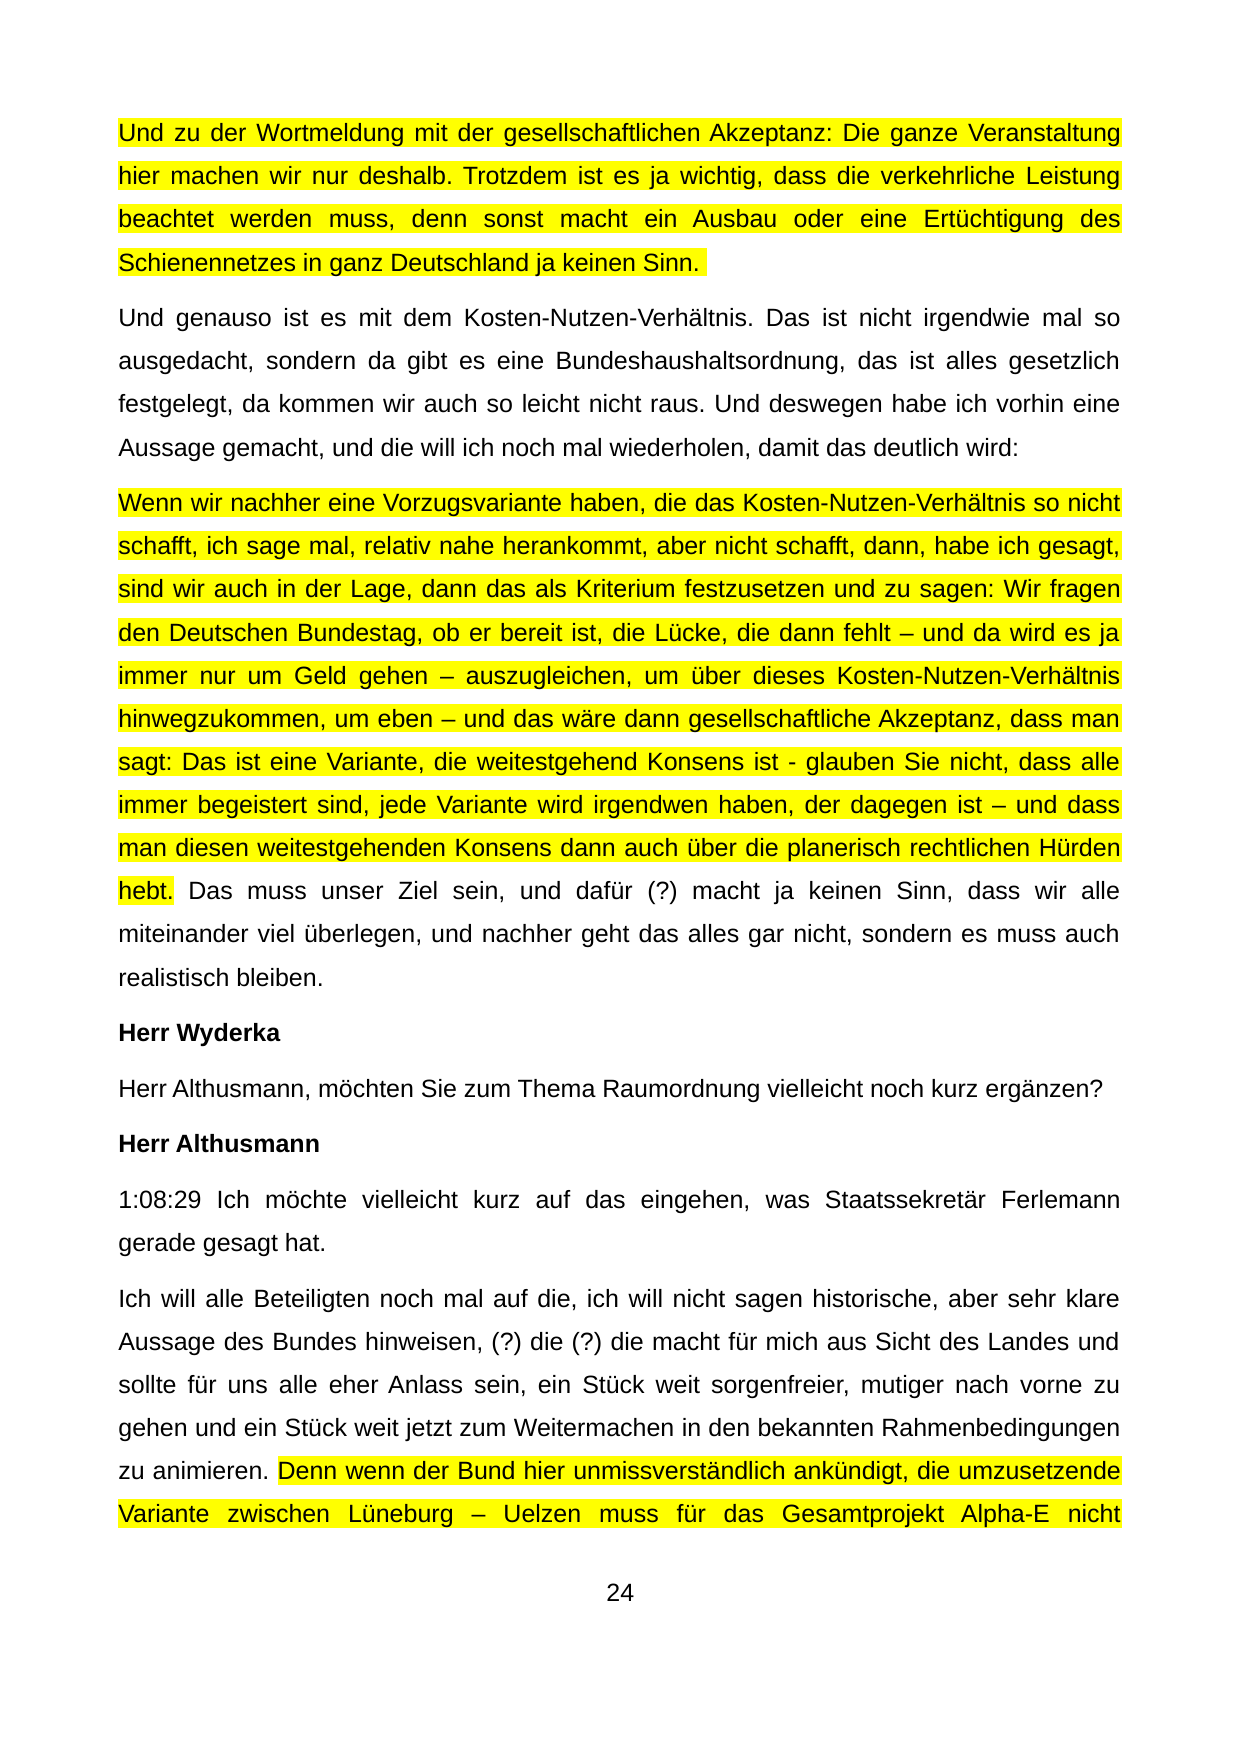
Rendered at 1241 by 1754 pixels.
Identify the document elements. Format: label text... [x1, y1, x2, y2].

text Herr Wyderka [118, 1018, 1122, 1047]
text Und genauso ist es mit dem Kosten-Nutzen-Verhältnis. Das ist nicht irgendwie mal so ausgedacht, sondern da gibt es eine Bundeshaushaltsordnung, das ist alles gesetzlich festgelegt, da kommen wir auch so leicht nicht raus. Und deswegen habe ich vorhin eine Aussage gemacht, und die will ich noch mal wiederholen, damit das deutlich wird: [118, 303, 1122, 461]
text 1:08:29 Ich möchte vielleicht kurz auf das eingehen, was Staatssekretär Ferlemann gerade gesagt hat. [118, 1185, 1122, 1257]
text Herr Althusmann, möchten Sie zum Thema Raumordnung vielleicht noch kurz ergänzen? [118, 1074, 1122, 1102]
text Wenn wir nachher eine Vorzugsvariante haben, die das Kosten-Nutzen-Verhältnis so nicht schafft, ich sage mal, relativ nahe herankommt, aber nicht schafft, dann, habe ich gesagt, sind wir auch in der Lage, dann das als Kriterium festzusetzen und zu sagen: Wir fragen den Deutschen Bundestag, ob er bereit ist, die Lücke, die dann fehlt – und da wird es ja immer nur um Geld gehen – auszugleichen, um über dieses Kosten-Nutzen-Verhältnis hinwegzukommen, um eben – und das wäre dann gesellschaftliche Akzeptanz, dass man sagt: Das ist eine Variante, die weitestgehend Konsens ist - glauben Sie nicht, dass alle immer begeistert sind, jede Variante wird irgendwen haben, der dagegen ist – und dass man diesen weitestgehenden Konsens dann auch über die planerisch rechtlichen Hürden hebt. Das muss unser Ziel sein, und dafür (?) macht ja keinen Sinn, dass wir alle miteinander viel überlegen, und nachher geht das alles gar nicht, sondern es muss auch realistisch bleiben. [118, 488, 1122, 991]
text Und zu der Wortmeldung mit der gesellschaftlichen Akzeptanz: Die ganze Veranstaltung hier machen wir nur deshalb. Trotzdem ist es ja wichtig, dass die verkehrliche Leistung beachtet werden muss, denn sonst macht ein Ausbau oder eine Ertüchtigung des Schienennetzes in ganz Deutschland ja keinen Sinn. [118, 118, 1122, 276]
text Ich will alle Beteiligten noch mal auf die, ich will nicht sagen historische, aber sehr klare Aussage des Bundes hinweisen, (?) die (?) die macht für mich aus Sicht des Landes und sollte für uns alle eher Anlass sein, ein Stück weit sorgenfreier, mutiger nach vorne zu gehen und ein Stück weit jetzt zum Weitermachen in den bekannten Rahmenbedingungen zu animieren. Denn wenn der Bund hier unmissverständlich ankündigt, die umzusetzende Variante zwischen Lüneburg – Uelzen muss für das Gesamtprojekt Alpha-E nicht [118, 1284, 1122, 1528]
text Herr Althusmann [118, 1129, 1122, 1158]
